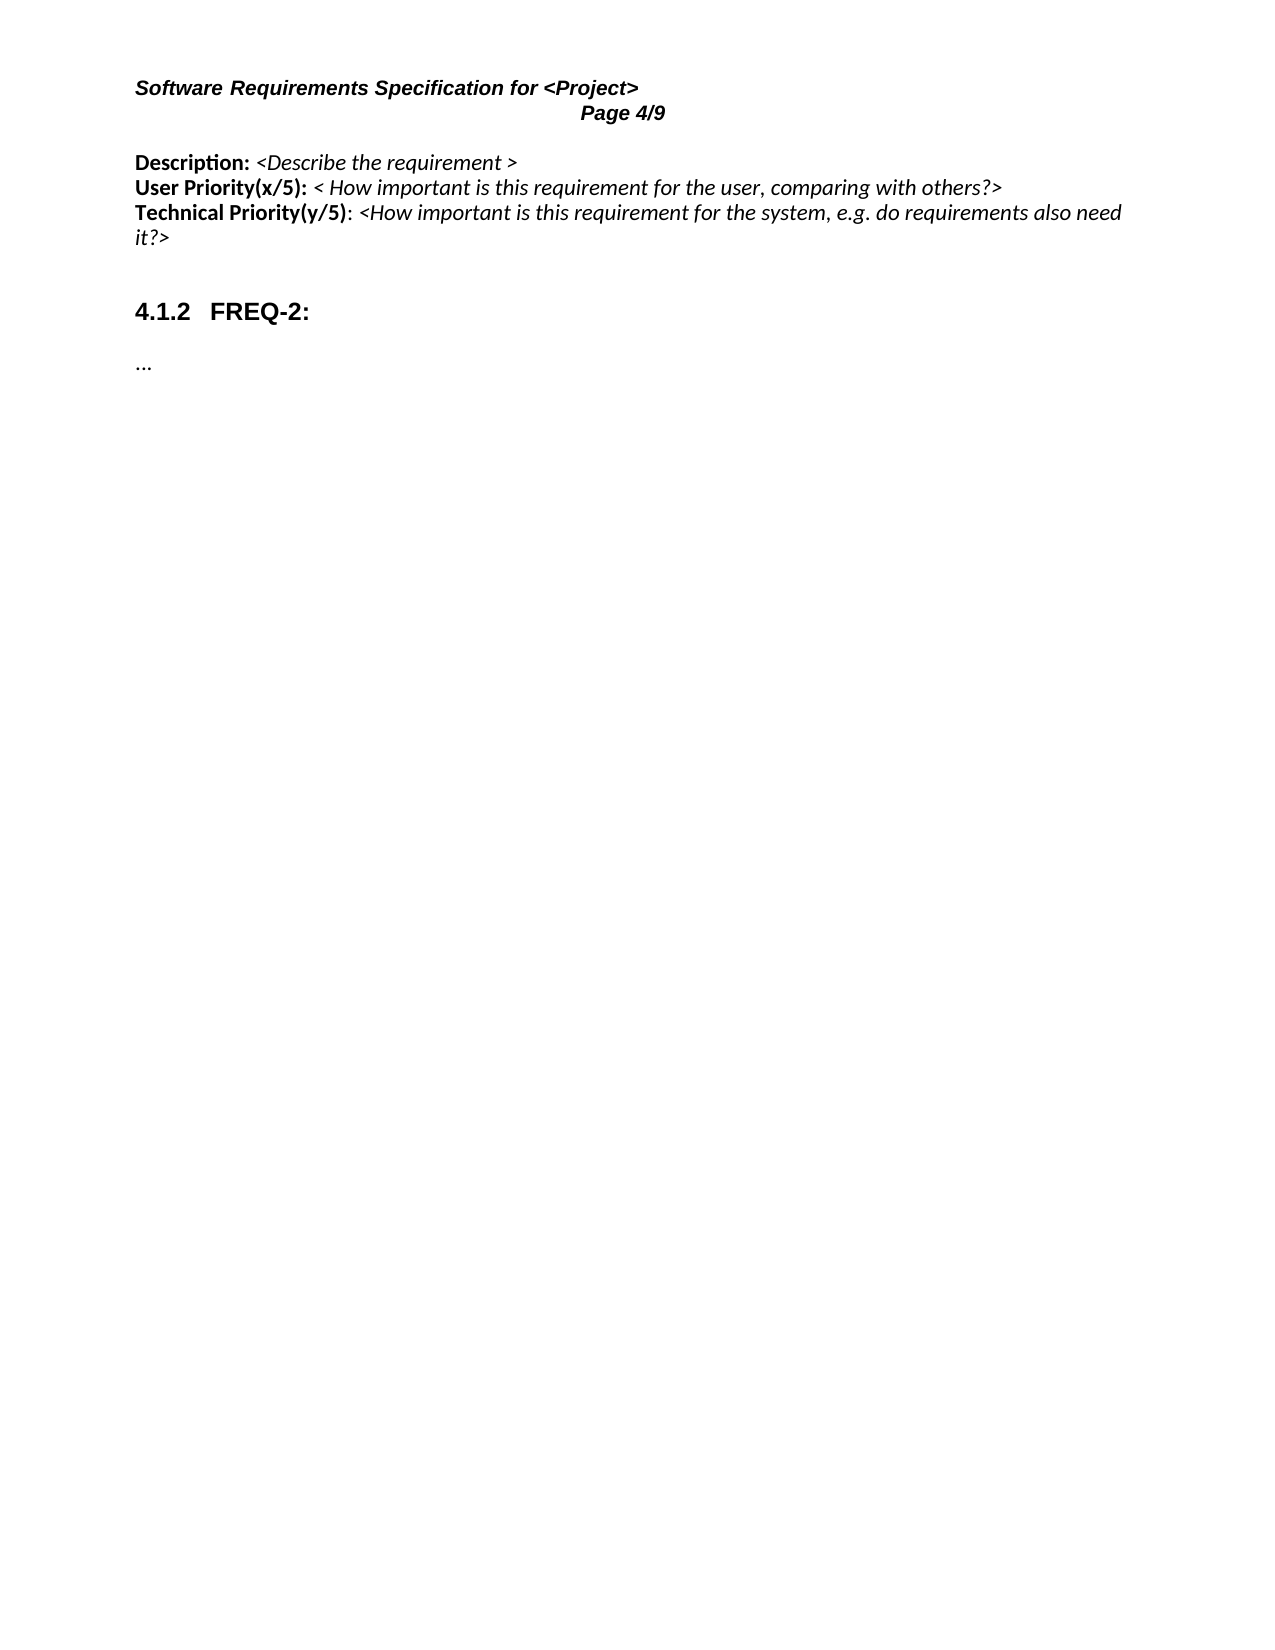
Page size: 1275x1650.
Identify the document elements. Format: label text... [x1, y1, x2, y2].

text Technical Priority(y/5): <How important is this requirement for the system, e.g. do requirements also need it?> [135, 200, 1140, 250]
text Description: <Describe the requirement > [135, 150, 1140, 175]
text User Priority(x/5): < How important is this requirement for the user, comparing with others?> [135, 175, 1140, 200]
text ... [135, 350, 1140, 375]
subtitle FREQ-2: [135, 300, 1140, 325]
